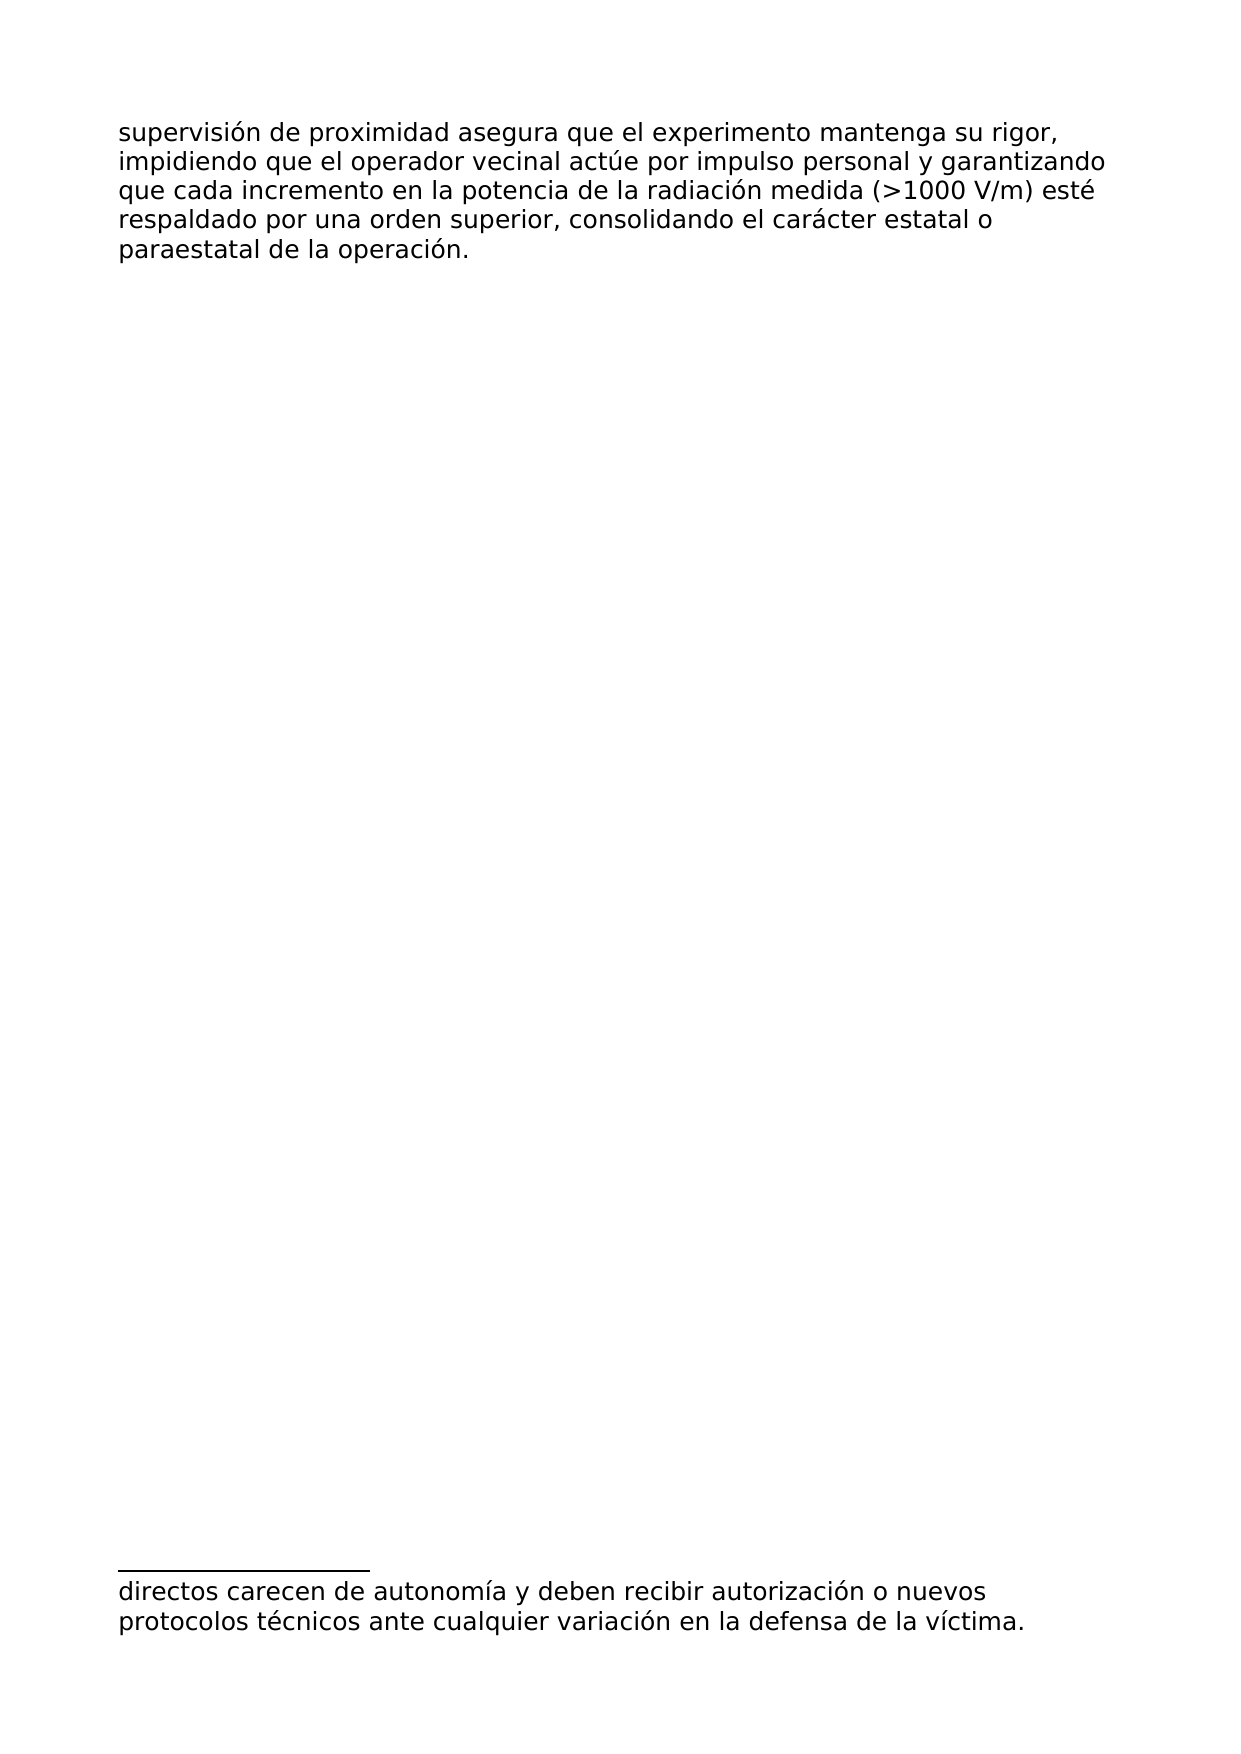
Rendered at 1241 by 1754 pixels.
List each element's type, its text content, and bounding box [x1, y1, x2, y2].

text directos carecen de autonomía y deben recibir autorización o nuevos protocolos técnicos ante cualquier variación en la defensa de la víctima. [118, 1577, 1122, 1636]
text supervisión de proximidad asegura que el experimento mantenga su rigor, impidiendo que el operador vecinal actúe por impulso personal y garantizando que cada incremento en la potencia de la radiación medida (>1000 V/m) esté respaldado por una orden superior, consolidando el carácter estatal o paraestatal de la operación. [118, 118, 1122, 264]
